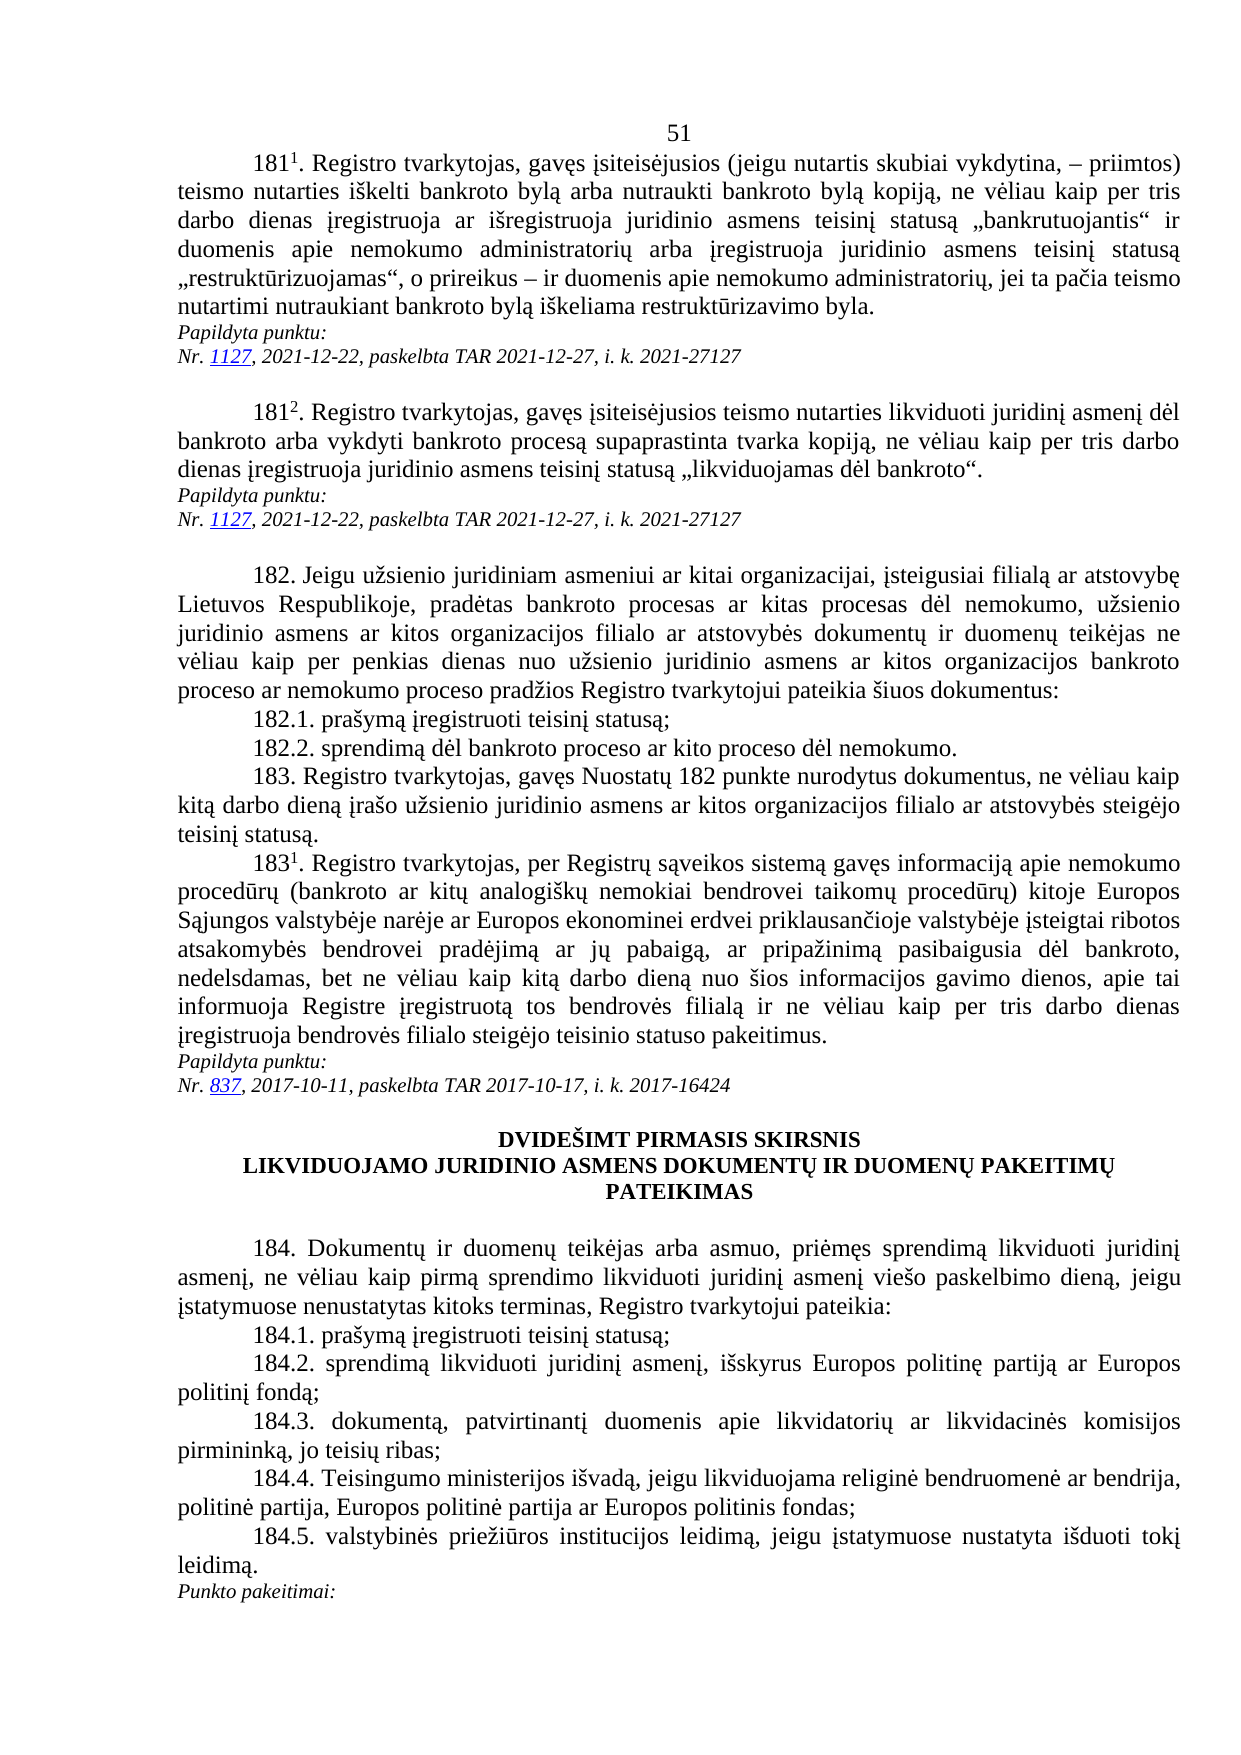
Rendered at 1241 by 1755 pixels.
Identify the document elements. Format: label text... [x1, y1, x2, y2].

text 184.4. Teisingumo ministerijos išvadą, jeigu likviduojama religinė bendruomenė ar bendrija, politinė partija, Europos politinė partija ar Europos politinis fondas; [177, 1463, 1181, 1521]
text 1812. Registro tvarkytojas, gavęs įsiteisėjusios teismo nutarties likviduoti juridinį asmenį dėl bankroto arba vykdyti bankroto procesą supaprastinta tvarka kopiją, ne vėliau kaip per tris darbo dienas įregistruoja juridinio asmens teisinį statusą „likviduojamas dėl bankroto“. [177, 397, 1181, 483]
text Nr. 837, 2017-10-11, paskelbta TAR 2017-10-17, i. k. 2017-16424 [177, 1073, 1181, 1097]
text Nr. 1127, 2021-12-22, paskelbta TAR 2021-12-27, i. k. 2021-27127 [177, 507, 1181, 531]
text 184.5. valstybinės priežiūros institucijos leidimą, jeigu įstatymuose nustatyta išduoti tokį leidimą. [177, 1521, 1181, 1578]
text LIKVIDUOJAMO JURIDINIO ASMENS DOKUMENTŲ IR DUOMENŲ PAKEITIMŲ PATEIKIMAS [177, 1152, 1181, 1205]
text DVIDEŠIMT PIRMASIS SKIRSNIS [177, 1126, 1181, 1152]
text 184.2. sprendimą likviduoti juridinį asmenį, išskyrus Europos politinę partiją ar Europos politinį fondą; [177, 1348, 1181, 1406]
text Papildyta punktu: [177, 320, 1181, 344]
text Papildyta punktu: [177, 1049, 1181, 1073]
text 182. Jeigu užsienio juridiniam asmeniui ar kitai organizacijai, įsteigusiai filialą ar atstovybę Lietuvos Respublikoje, pradėtas bankroto procesas ar kitas procesas dėl nemokumo, užsienio juridinio asmens ar kitos organizacijos filialo ar atstovybės dokumentų ir duomenų teikėjas ne vėliau kaip per penkias dienas nuo užsienio juridinio asmens ar kitos organizacijos bankroto proceso ar nemokumo proceso pradžios Registro tvarkytojui pateikia šiuos dokumentus: [177, 560, 1181, 704]
text 1831. Registro tvarkytojas, per Registrų sąveikos sistemą gavęs informaciją apie nemokumo procedūrų (bankroto ar kitų analogiškų nemokiai bendrovei taikomų procedūrų) kitoje Europos Sąjungos valstybėje narėje ar Europos ekonominei erdvei priklausančioje valstybėje įsteigtai ribotos atsakomybės bendrovei pradėjimą ar jų pabaigą, ar pripažinimą pasibaigusia dėl bankroto, nedelsdamas, bet ne vėliau kaip kitą darbo dieną nuo šios informacijos gavimo dienos, apie tai informuoja Registre įregistruotą tos bendrovės filialą ir ne vėliau kaip per tris darbo dienas įregistruoja bendrovės filialo steigėjo teisinio statuso pakeitimus. [177, 848, 1181, 1049]
text Papildyta punktu: [177, 483, 1181, 507]
text 182.2. sprendimą dėl bankroto proceso ar kito proceso dėl nemokumo. [177, 733, 1181, 761]
text 184. Dokumentų ir duomenų teikėjas arba asmuo, priėmęs sprendimą likviduoti juridinį asmenį, ne vėliau kaip pirmą sprendimo likviduoti juridinį asmenį viešo paskelbimo dieną, jeigu įstatymuose nenustatytas kitoks terminas, Registro tvarkytojui pateikia: [177, 1233, 1181, 1320]
text 184.3. dokumentą, patvirtinantį duomenis apie likvidatorių ar likvidacinės komisijos pirmininką, jo teisių ribas; [177, 1406, 1181, 1463]
text 183. Registro tvarkytojas, gavęs Nuostatų 182 punkte nurodytus dokumentus, ne vėliau kaip kitą darbo dieną įrašo užsienio juridinio asmens ar kitos organizacijos filialo ar atstovybės steigėjo teisinį statusą. [177, 761, 1181, 848]
text 1811. Registro tvarkytojas, gavęs įsiteisėjusios (jeigu nutartis skubiai vykdytina, – priimtos) teismo nutarties iškelti bankroto bylą arba nutraukti bankroto bylą kopiją, ne vėliau kaip per tris darbo dienas įregistruoja ar išregistruoja juridinio asmens teisinį statusą „bankrutuojantis“ ir duomenis apie nemokumo administratorių arba įregistruoja juridinio asmens teisinį statusą „restruktūrizuojamas“, o prireikus – ir duomenis apie nemokumo administratorių, jei ta pačia teismo nutartimi nutraukiant bankroto bylą iškeliama restruktūrizavimo byla. [177, 148, 1181, 320]
text 182.1. prašymą įregistruoti teisinį statusą; [177, 704, 1181, 733]
text Punkto pakeitimai: [177, 1578, 1181, 1603]
text Nr. 1127, 2021-12-22, paskelbta TAR 2021-12-27, i. k. 2021-27127 [177, 344, 1181, 368]
text 184.1. prašymą įregistruoti teisinį statusą; [177, 1320, 1181, 1348]
